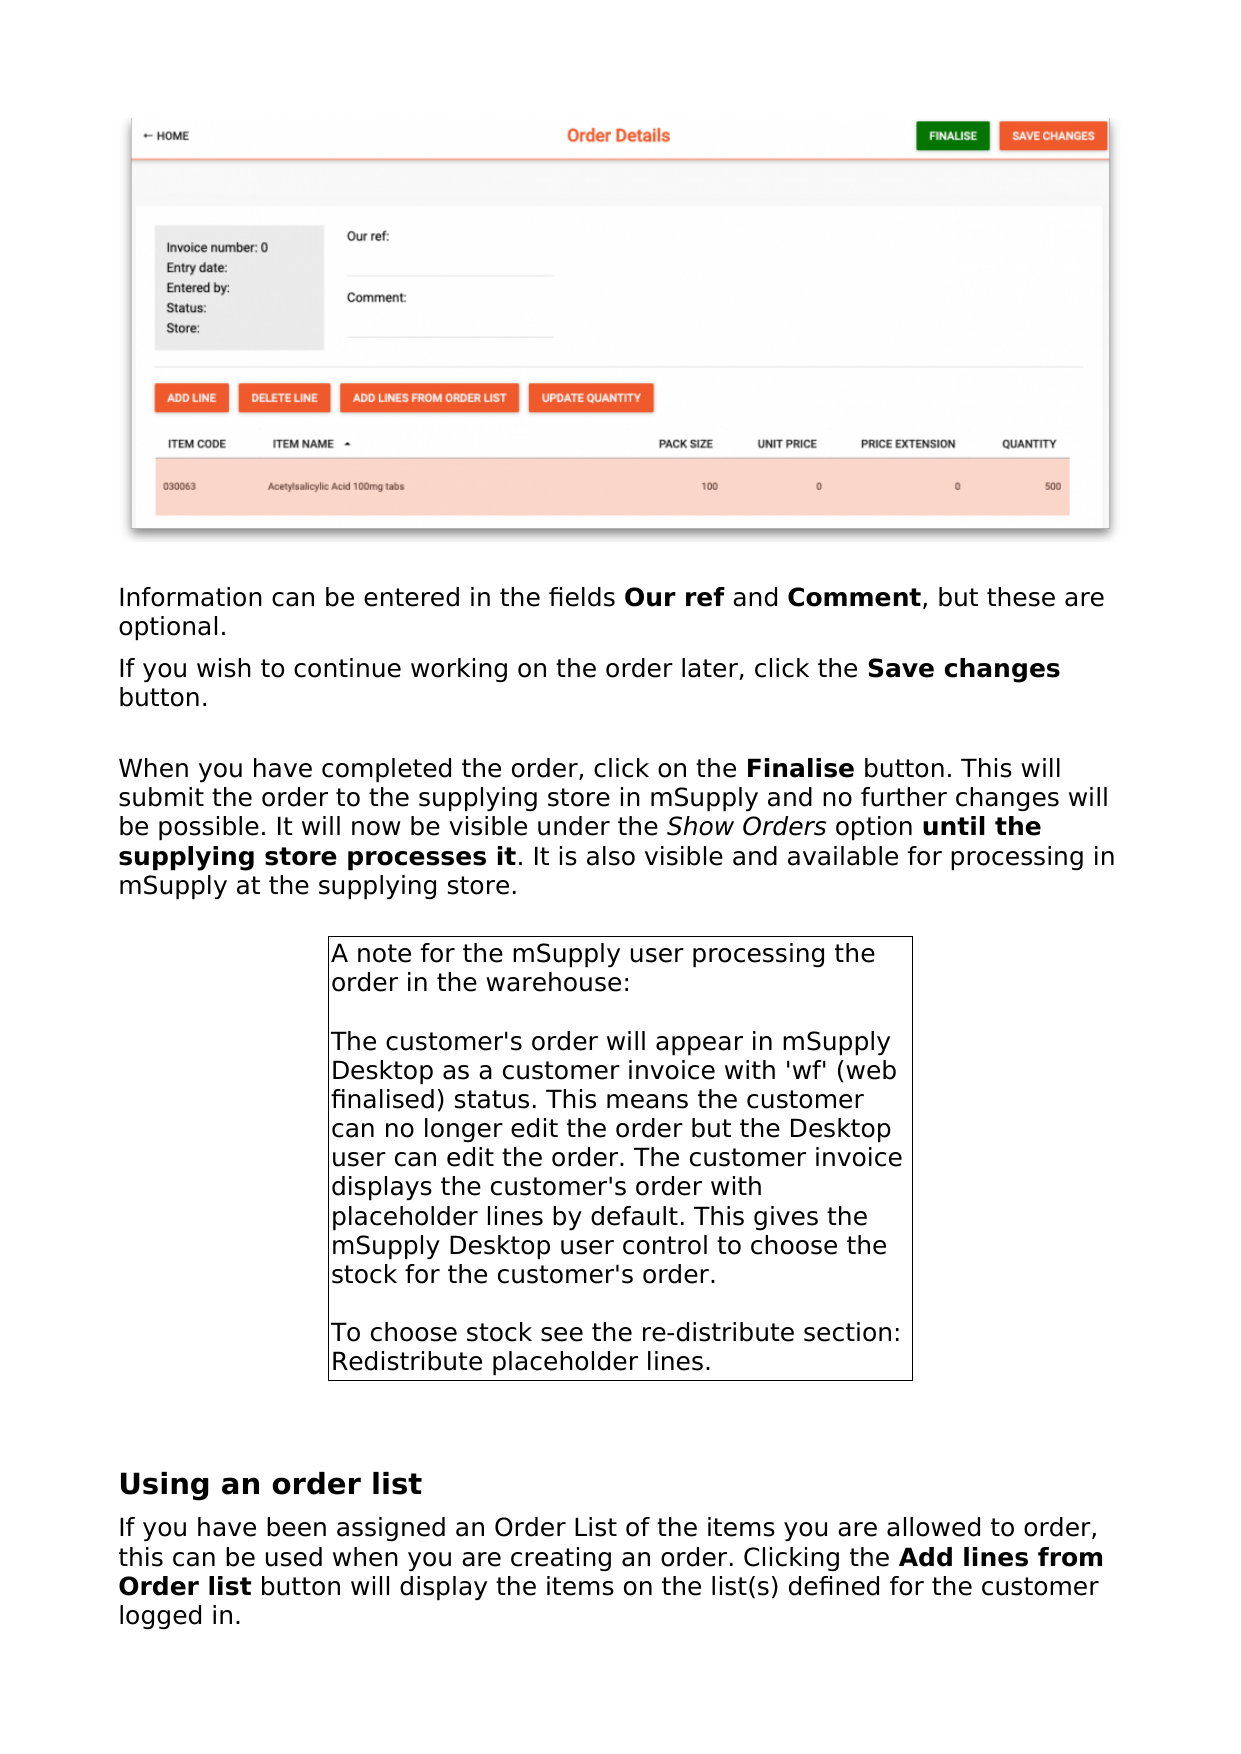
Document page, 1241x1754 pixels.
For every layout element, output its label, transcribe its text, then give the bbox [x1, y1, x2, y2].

subtitle Using an order list [118, 1467, 1122, 1501]
picture [118, 118, 1123, 542]
text Information can be entered in the fields Our ref and Comment, but these are optional. [118, 583, 1122, 642]
table_header A note for the mSupply user processing the order in the warehouse: The customer's order will appear in mSupply Desktop as a customer invoice with 'wf' (web finalised) status. This means the customer can no longer edit the order but the Desktop user can edit the order. The customer invoice displays the customer's order with placeholder lines by default. This gives the mSupply Desktop user control to choose the stock for the customer's order. To choose stock see the re-distribute section: Redistribute placeholder lines. [329, 937, 912, 1380]
text When you have completed the order, click on the Finalise button. This will submit the order to the supplying store in mSupply and no further changes will be possible. It will now be visible under the Show Orders option until the supplying store processes it. It is also visible and available for processing in mSupply at the supplying store. [118, 754, 1122, 900]
text If you wish to continue working on the order later, click the Save changes button. [118, 654, 1122, 742]
text If you have been assigned an Order List of the items you are allowed to order, this can be used when you are creating an order. Clicking the Add lines from Order list button will display the items on the list(s) defined for the customer logged in. [118, 1514, 1122, 1630]
